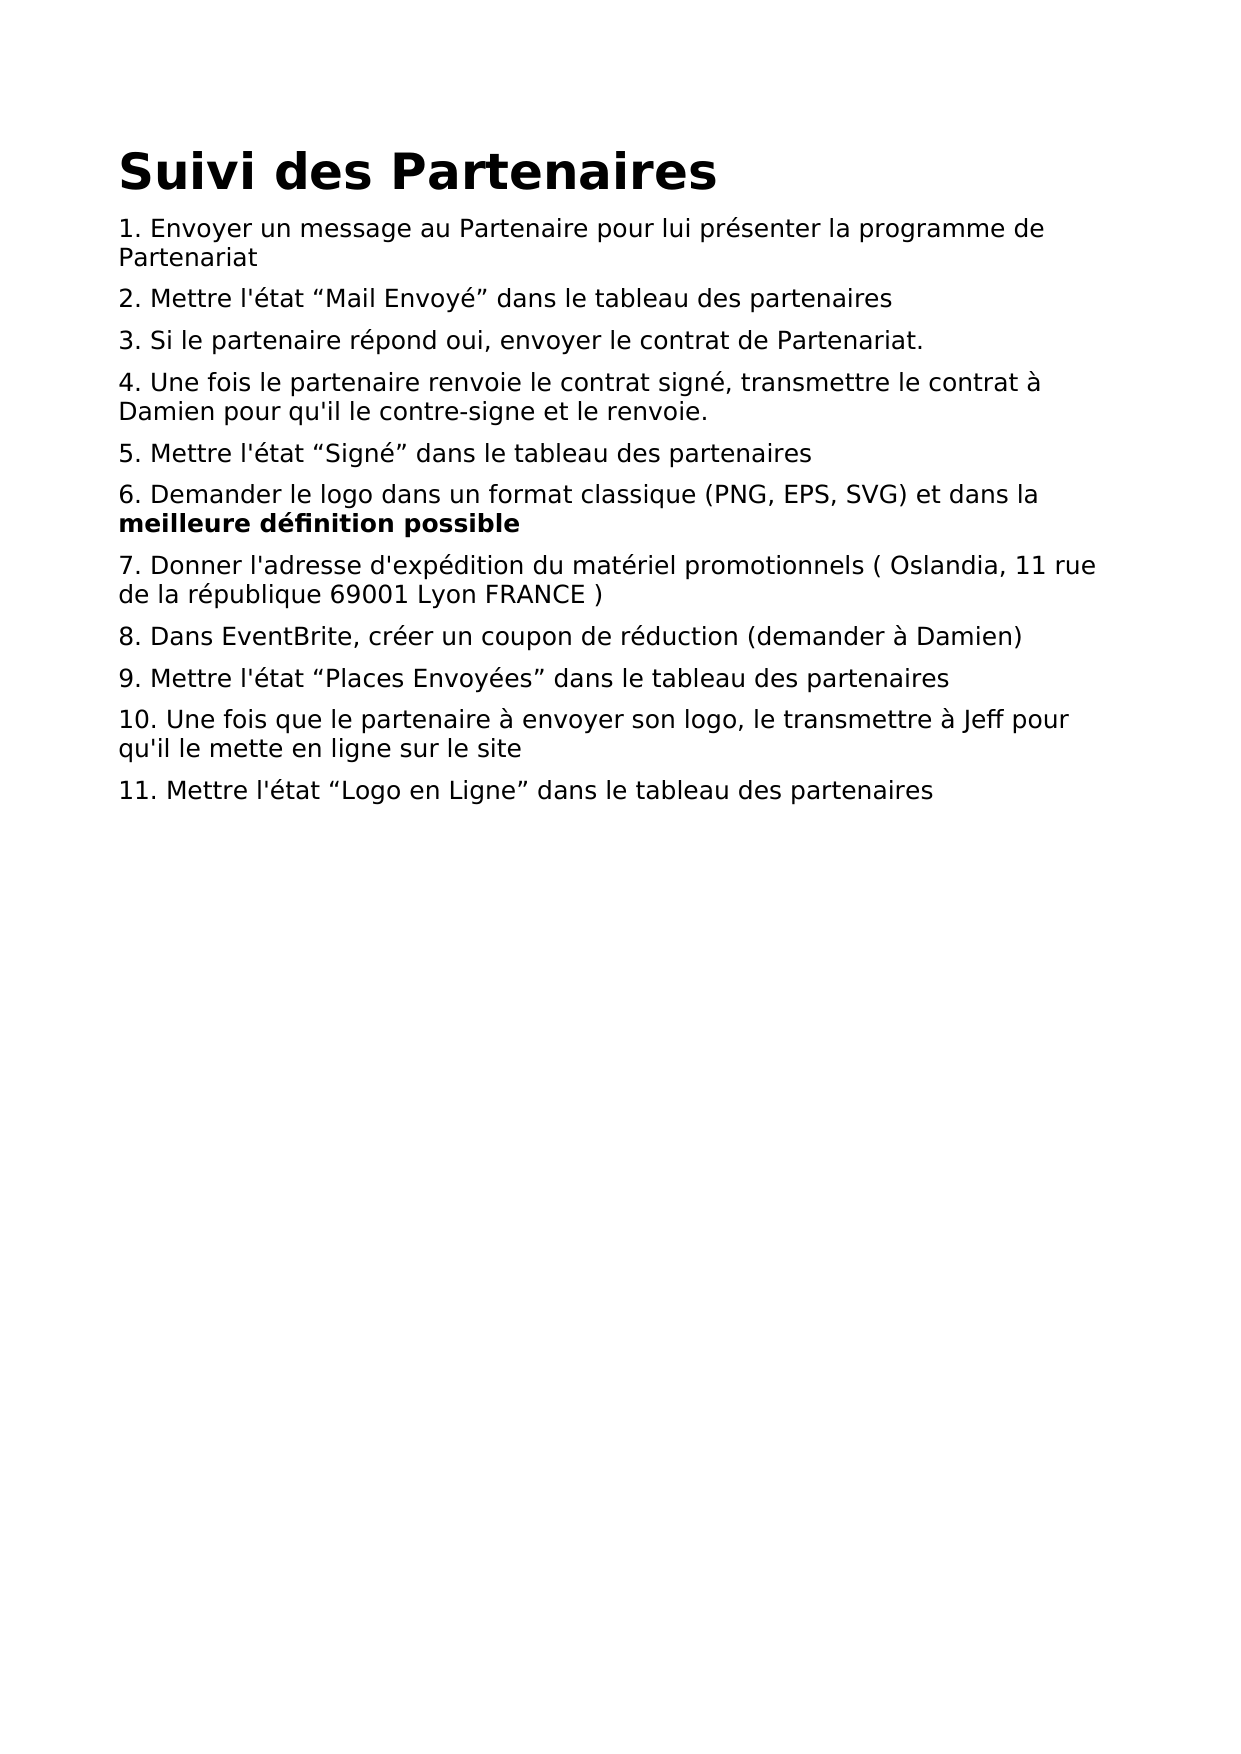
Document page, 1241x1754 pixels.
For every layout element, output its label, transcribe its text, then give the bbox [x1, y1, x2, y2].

text 10. Une fois que le partenaire à envoyer son logo, le transmettre à Jeff pour qu'il le mette en ligne sur le site [118, 706, 1122, 764]
text 9. Mettre l'état “Places Envoyées” dans le tableau des partenaires [118, 664, 1122, 693]
text 2. Mettre l'état “Mail Envoyé” dans le tableau des partenaires [118, 285, 1122, 314]
text 6. Demander le logo dans un format classique (PNG, EPS, SVG) et dans la meilleure définition possible [118, 481, 1122, 539]
text 11. Mettre l'état “Logo en Ligne” dans le tableau des partenaires [118, 776, 1122, 806]
text 8. Dans EventBrite, créer un coupon de réduction (demander à Damien) [118, 622, 1122, 651]
text 5. Mettre l'état “Signé” dans le tableau des partenaires [118, 439, 1122, 468]
text 3. Si le partenaire répond oui, envoyer le contrat de Partenariat. [118, 326, 1122, 356]
text 7. Donner l'adresse d'expédition du matériel promotionnels ( Oslandia, 11 rue de la république 69001 Lyon FRANCE ) [118, 551, 1122, 610]
text 1. Envoyer un message au Partenaire pour lui présenter la programme de Partenariat [118, 214, 1122, 272]
subtitle Suivi des Partenaires [118, 143, 1122, 201]
text 4. Une fois le partenaire renvoie le contrat signé, transmettre le contrat à Damien pour qu'il le contre-signe et le renvoie. [118, 368, 1122, 426]
